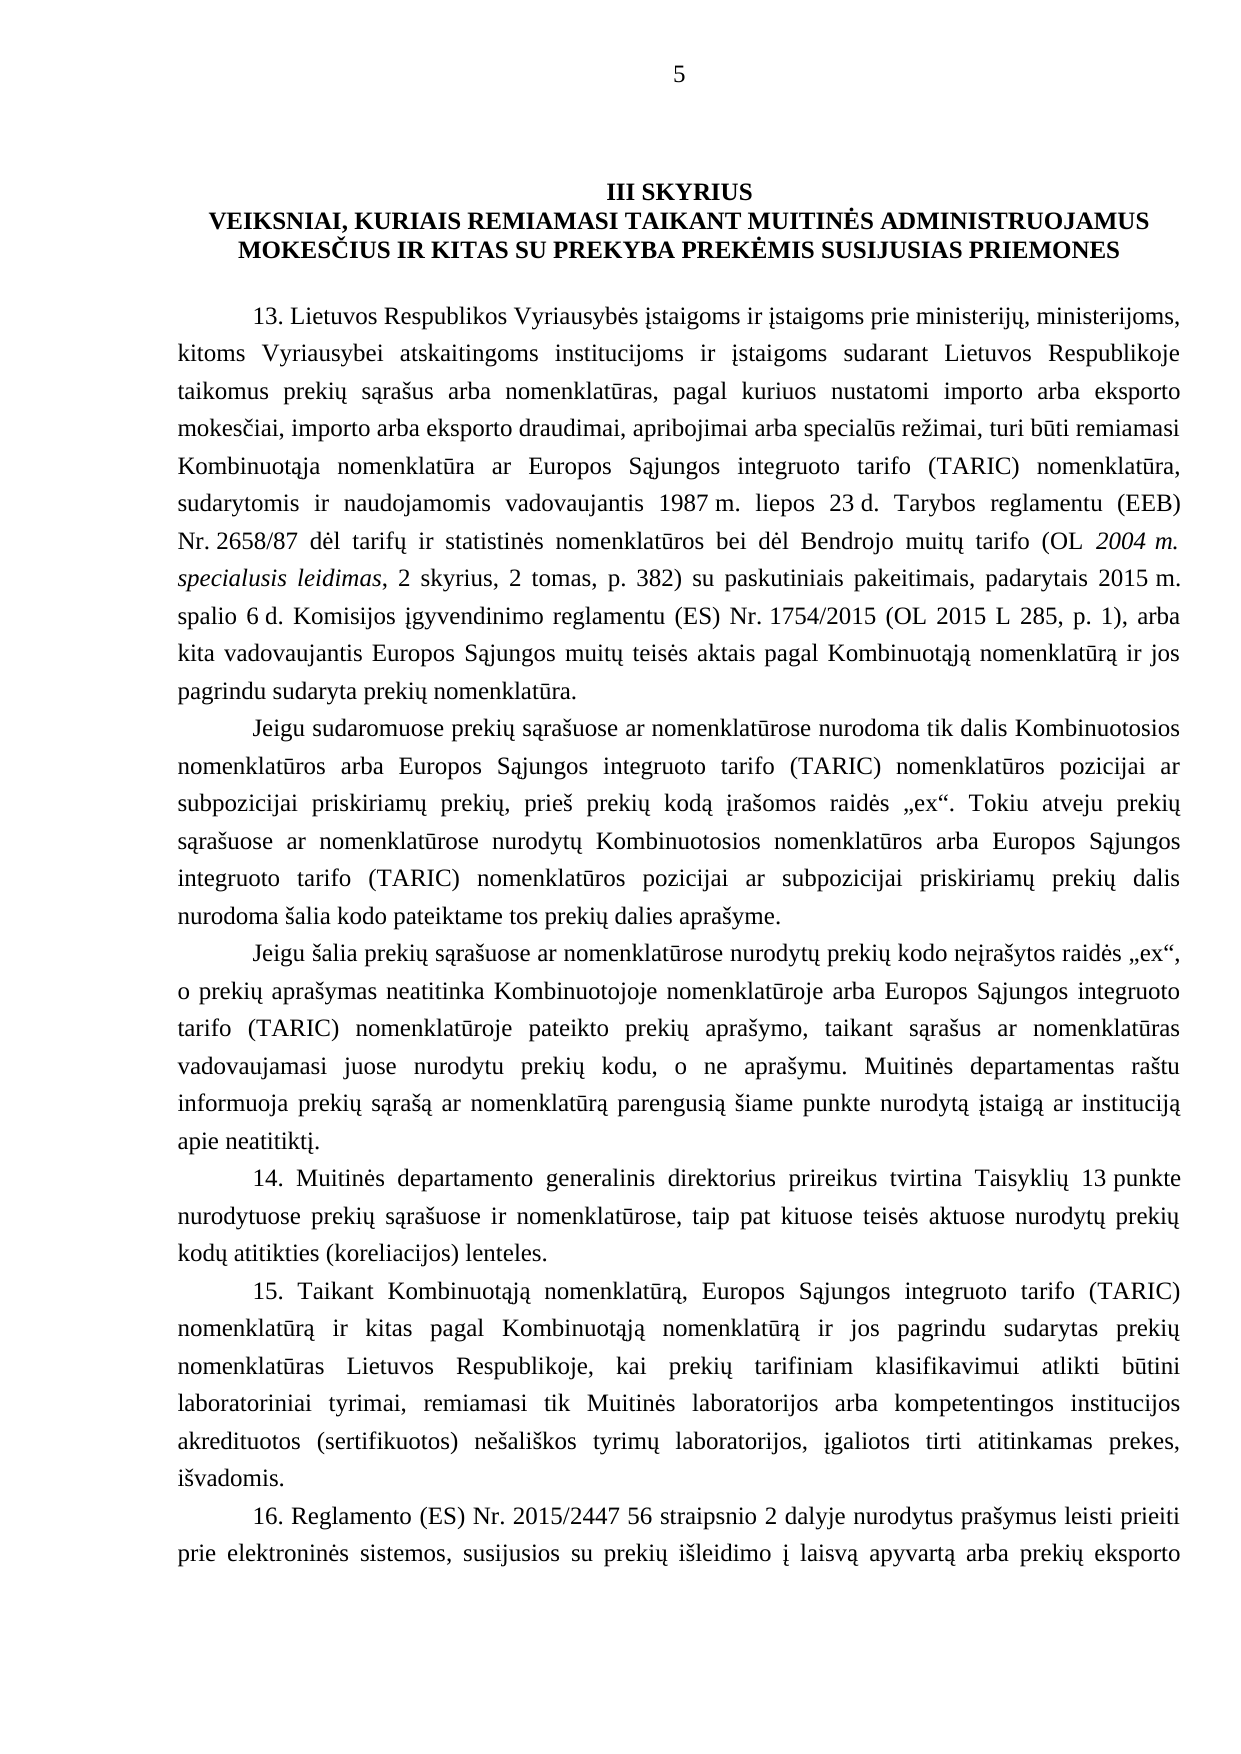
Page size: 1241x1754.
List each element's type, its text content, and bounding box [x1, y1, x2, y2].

text Jeigu sudaromuose prekių sąrašuose ar nomenklatūrose nurodoma tik dalis Kombinuotosios nomenklatūros arba Europos Sąjungos integruoto tarifo (TARIC) nomenklatūros pozicijai ar subpozicijai priskiriamų prekių, prieš prekių kodą įrašomos raidės „ex“. Tokiu atveju prekių sąrašuose ar nomenklatūrose nurodytų Kombinuotosios nomenklatūros arba Europos Sąjungos integruoto tarifo (TARIC) nomenklatūros pozicijai ar subpozicijai priskiriamų prekių dalis nurodoma šalia kodo pateiktame tos prekių dalies aprašyme. [177, 705, 1181, 930]
text 13. Lietuvos Respublikos Vyriausybės įstaigoms ir įstaigoms prie ministerijų, ministerijoms, kitoms Vyriausybei atskaitingoms institucijoms ir įstaigoms sudarant Lietuvos Respublikoje taikomus prekių sąrašus arba nomenklatūras, pagal kuriuos nustatomi importo arba eksporto mokesčiai, importo arba eksporto draudimai, apribojimai arba specialūs režimai, turi būti remiamasi Kombinuotąja nomenklatūra ar Europos Sąjungos integruoto tarifo (TARIC) nomenklatūra, sudarytomis ir naudojamomis vadovaujantis 1987 m. liepos 23 d. Tarybos reglamentu (EEB) Nr. 2658/87 dėl tarifų ir statistinės nomenklatūros bei dėl Bendrojo muitų tarifo (OL 2004 m. specialusis leidimas, 2 skyrius, 2 tomas, p. 382) su paskutiniais pakeitimais, padarytais 2015 m. spalio 6 d. Komisijos įgyvendinimo reglamentu (ES) Nr. 1754/2015 (OL 2015 L 285, p. 1), arba kita vadovaujantis Europos Sąjungos muitų teisės aktais pagal Kombinuotąją nomenklatūrą ir jos pagrindu sudaryta prekių nomenklatūra. [177, 292, 1181, 705]
text III SKYRIUS [177, 177, 1181, 206]
text 15. Taikant Kombinuotąją nomenklatūrą, Europos Sąjungos integruoto tarifo (TARIC) nomenklatūrą ir kitas pagal Kombinuotąją nomenklatūrą ir jos pagrindu sudarytas prekių nomenklatūras Lietuvos Respublikoje, kai prekių tarifiniam klasifikavimui atlikti būtini laboratoriniai tyrimai, remiamasi tik Muitinės laboratorijos arba kompetentingos institucijos akredituotos (sertifikuotos) nešališkos tyrimų laboratorijos, įgaliotos tirti atitinkamas prekes, išvadomis. [177, 1267, 1181, 1492]
text VEIKSNIAI, KURIAIS REMIAMASI TAIKANT MUITINĖS ADMINISTRUOJAMUS MOKESČIUS IR KITAS SU PREKYBA PREKĖMIS SUSIJUSIAS PRIEMONES [177, 206, 1181, 263]
text 14. Muitinės departamento generalinis direktorius prireikus tvirtina Taisyklių 13 punkte nurodytuose prekių sąrašuose ir nomenklatūrose, taip pat kituose teisės aktuose nurodytų prekių kodų atitikties (koreliacijos) lenteles. [177, 1155, 1181, 1267]
text Jeigu šalia prekių sąrašuose ar nomenklatūrose nurodytų prekių kodo neįrašytos raidės „ex“, o prekių aprašymas neatitinka Kombinuotojoje nomenklatūroje arba Europos Sąjungos integruoto tarifo (TARIC) nomenklatūroje pateikto prekių aprašymo, taikant sąrašus ar nomenklatūras vadovaujamasi juose nurodytu prekių kodu, o ne aprašymu. Muitinės departamentas raštu informuoja prekių sąrašą ar nomenklatūrą parengusią šiame punkte nurodytą įstaigą ar instituciją apie neatitiktį. [177, 930, 1181, 1155]
text 16. Reglamento (ES) Nr. 2015/2447 56 straipsnio 2 dalyje nurodytus prašymus leisti prieiti prie elektroninės sistemos, susijusios su prekių išleidimo į laisvą apyvartą arba prekių eksporto [177, 1492, 1181, 1567]
